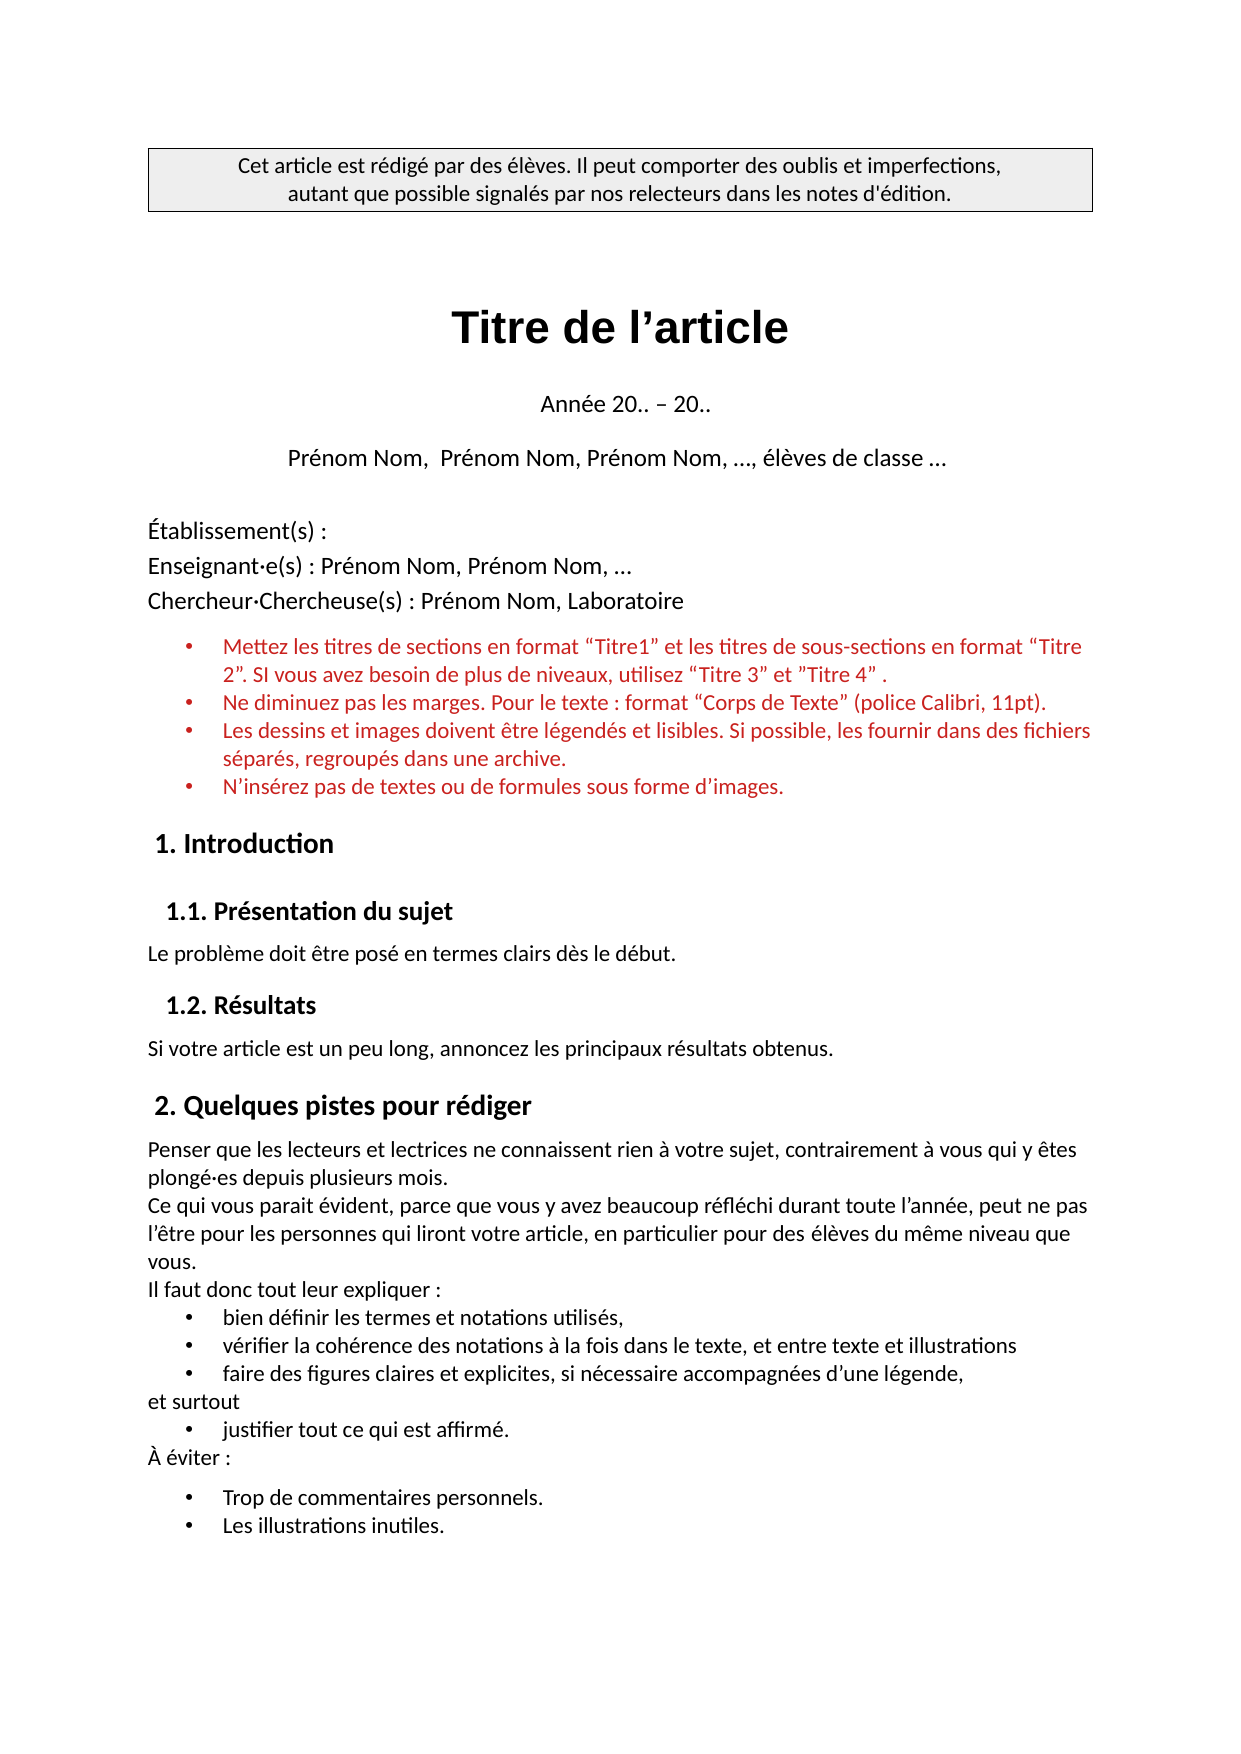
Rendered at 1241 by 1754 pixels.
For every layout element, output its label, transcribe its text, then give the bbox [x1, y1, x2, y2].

text Prénom Nom, Prénom Nom, Prénom Nom, …, élèves de classe … [148, 442, 1093, 473]
subtitle Présentation du sujet [159, 894, 1093, 927]
text À éviter : [148, 1443, 1093, 1471]
title Titre de l’article [148, 300, 1093, 353]
text et surtout [148, 1387, 1093, 1415]
list N’insérez pas de textes ou de formules sous forme d’images. [185, 772, 1093, 800]
list Les illustrations inutiles. [185, 1511, 1093, 1539]
list faire des figures claires et explicites, si nécessaire accompagnées d’une légende, [185, 1359, 1093, 1387]
subtitle Quelques pistes pour rédiger [148, 1087, 1093, 1123]
text Enseignant·e(s) : Prénom Nom, Prénom Nom, … [148, 550, 1093, 581]
list Ne diminuez pas les marges. Pour le texte : format “Corps de Texte” (police Calibri, 11pt). [185, 688, 1093, 716]
text Établissement(s) : [148, 515, 1093, 546]
text Cet article est rédigé par des élèves. Il peut comporter des oublis et imperfections, [149, 149, 1092, 176]
text autant que possible signalés par nos relecteurs dans les notes d'édition. [149, 176, 1092, 211]
text Penser que les lecteurs et lectrices ne connaissent rien à votre sujet, contrairement à vous qui y êtes plongé·es depuis plusieurs mois. [148, 1135, 1093, 1191]
text Chercheur·Chercheuse(s) : Prénom Nom, Laboratoire [148, 585, 1093, 616]
text Si votre article est un peu long, annoncez les principaux résultats obtenus. [148, 1034, 1093, 1062]
list Mettez les titres de sections en format “Titre1” et les titres de sous-sections en format “Titre 2”. SI vous avez besoin de plus de niveaux, utilisez “Titre 3” et ”Titre 4” . [185, 632, 1093, 688]
list Les dessins et images doivent être légendés et lisibles. Si possible, les fournir dans des fichiers séparés, regroupés dans une archive. [185, 716, 1093, 772]
subtitle Résultats [159, 988, 1093, 1021]
list vérifier la cohérence des notations à la fois dans le texte, et entre texte et illustrations [185, 1331, 1093, 1359]
list Trop de commentaires personnels. [185, 1483, 1093, 1511]
text Le problème doit être posé en termes clairs dès le début. [148, 939, 1093, 968]
text Il faut donc tout leur expliquer : [148, 1275, 1093, 1303]
list bien définir les termes et notations utilisés, [185, 1303, 1093, 1331]
list justifier tout ce qui est affirmé. [185, 1415, 1093, 1443]
text Année 20.. – 20.. [148, 388, 1093, 419]
subtitle Introduction [148, 825, 1093, 861]
text Ce qui vous parait évident, parce que vous y avez beaucoup réfléchi durant toute l’année, peut ne pas l’être pour les personnes qui liront votre article, en particulier pour des élèves du même niveau que vous. [148, 1191, 1093, 1275]
